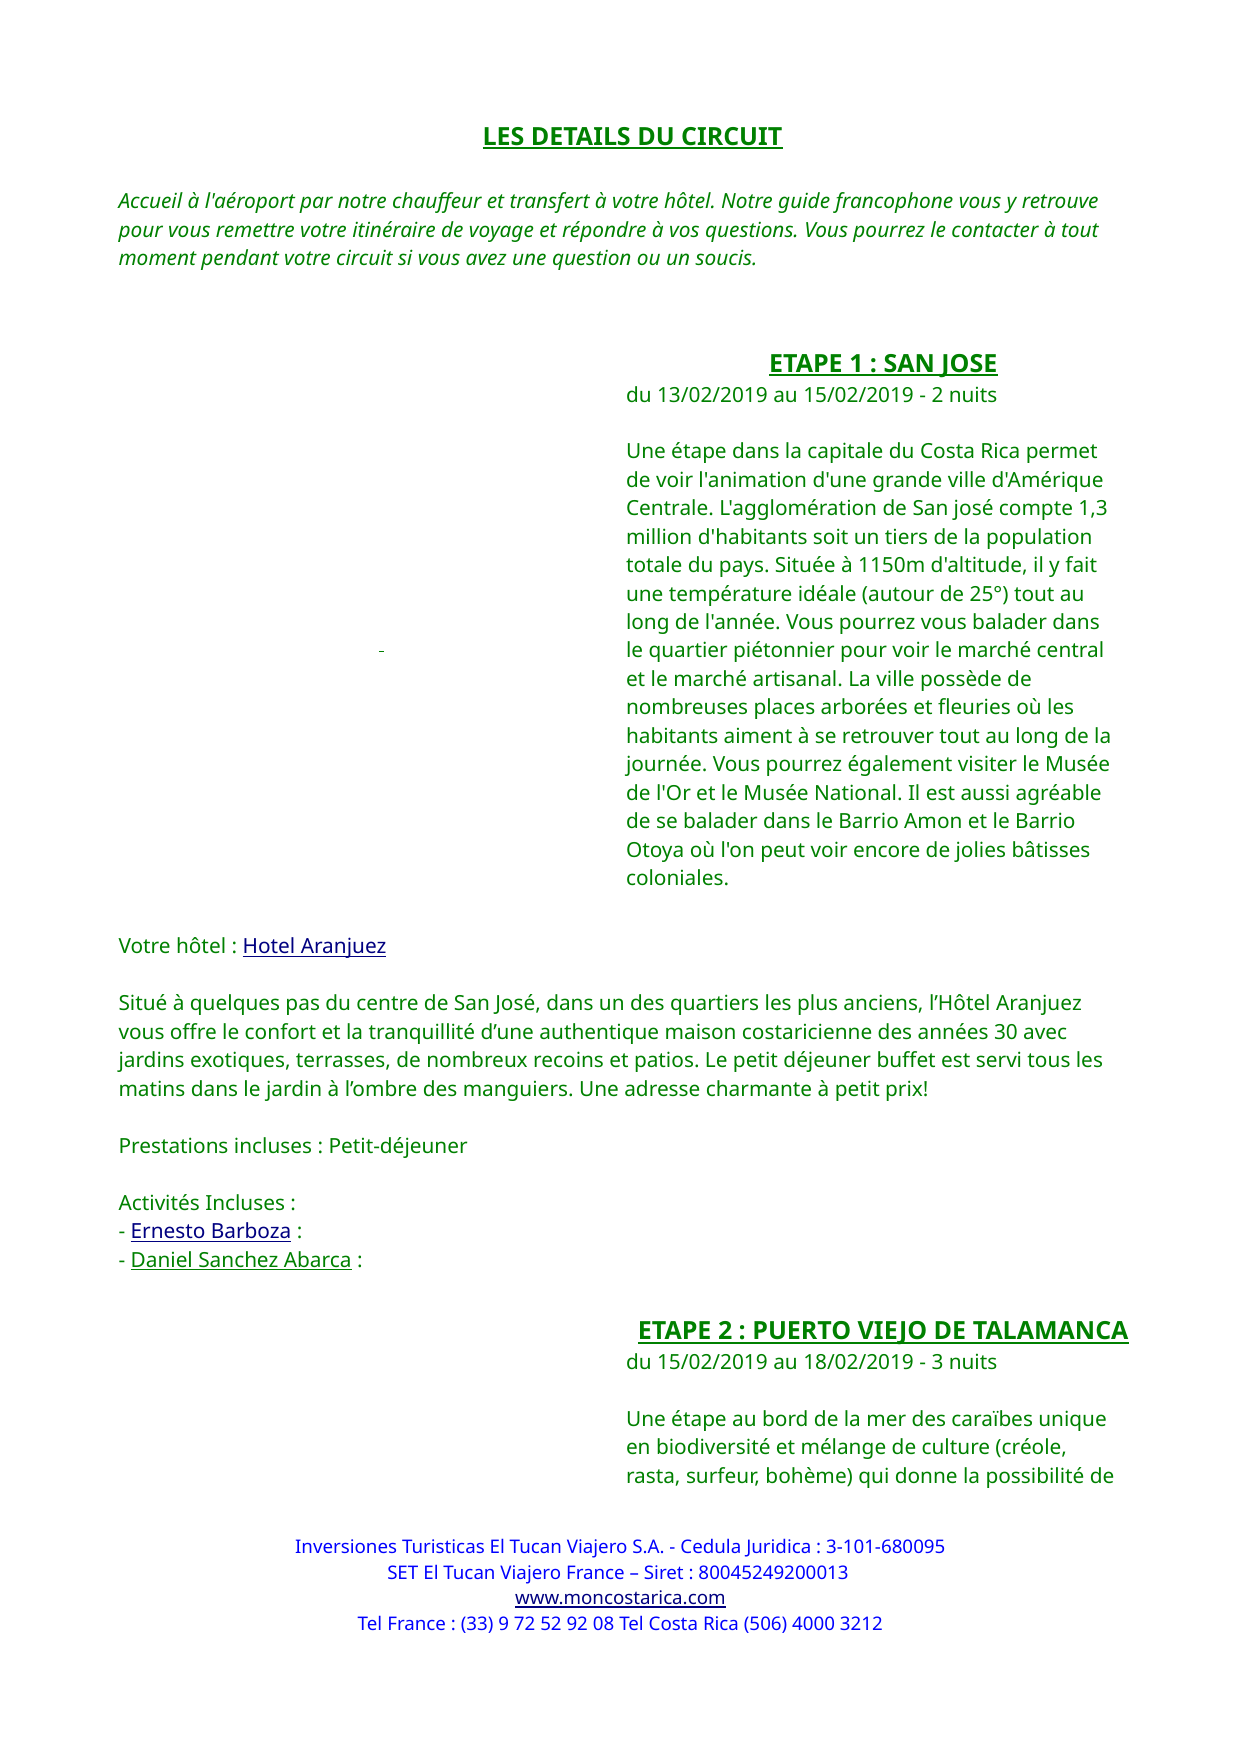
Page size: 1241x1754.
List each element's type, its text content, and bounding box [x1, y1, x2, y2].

table_header ETAPE 1 : SAN JOSE du 13/02/2019 au 15/02/2019 - 2 nuits Une étape dans la capitale du Costa Rica permet de voir l'animation d'une grande ville d'Amérique Centrale. L'agglomération de San josé compte 1,3 million d'habitants soit un tiers de la population totale du pays. Située à 1150m d'altitude, il y fait une température idéale (autour de 25°) tout au long de l'année. Vous pourrez vous balader dans le quartier piétonnier pour voir le marché central et le marché artisanal. La ville possède de nombreuses places arborées et fleuries où les habitants aiment à se retrouver tout au long de la journée. Vous pourrez également visiter le Musée de l'Or et le Musée National. Il est aussi agréable de se balader dans le Barrio Amon et le Barrio Otoya où l'on peut voir encore de jolies bâtisses coloniales. [620, 340, 1122, 897]
text Votre hôtel : Hotel Aranjuez [118, 931, 1122, 960]
text Activités Incluses : [118, 1188, 1122, 1216]
table_header ETAPE 2 : PUERTO VIEJO DE TALAMANCA du 15/02/2019 au 18/02/2019 - 3 nuits Une étape au bord de la mer des caraïbes unique en biodiversité et mélange de culture (créole, rasta, surfeur, bohème) qui donne la possibilité de visiter le Parc National de Cahuita et le Refuge National de Vie Sauvage Manzanillo, d'explorer les récifs coralliens en plongée bouteille ou apnée, de profiter des plages de sable blond et d'une faune très abondante (paresseux, singes, coatis, morphos...). Le Parc National de Cahuita est un promontoire couvert de forêt tropicale avec à ses pieds des plages avec des eaux turquoises. Le refuge National de Vie Sylvestre MANZANILLO – GANDOCA est situé à l'extrême sud de la côte caraibe entre le Rio Cocles et le Rio Sixaola (qui marque la frontière du Panama). Il a été crée en 1985 pour protèger 5013 ha terrestres et 4436 ha maritimes. Il possède un grand nombre d'espèces de plantes et d'animaux qui vivent exclusivement dans des environnements aquatiques. Il offre des paysages de mangroves, de marais et de forêts tropicales humides. Il protège notamment le lamentin, espèce en voie d'extinction et les tortues Baula qui viennent pondre de février à mai. On y observe également des dauphins. Puerto Viejo est un charmant village côtier très animé qui possède plusieurs plages sauvages : Playa Cocles, Playa Chiquita et Playa Punta Uva, Playa Manzanillo. C'est également le point de départ pour des excursion dans les réserves indigènes Bribri des montagnes de Talamanca. [620, 1307, 1122, 1495]
table_header [118, 1307, 620, 1495]
text Prestations incluses : Petit-déjeuner [118, 1131, 1122, 1159]
text - Daniel Sanchez Abarca : [118, 1245, 1122, 1273]
text - Ernesto Barboza : [118, 1216, 1122, 1245]
text Accueil à l'aéroport par notre chauffeur et transfert à votre hôtel. Notre guide francophone vous y retrouve pour vous remettre votre itinéraire de voyage et répondre à vos questions. Vous pourrez le contacter à tout moment pendant votre circuit si vous avez une question ou un soucis. [118, 186, 1146, 272]
text LES DETAILS DU CIRCUIT [118, 118, 1146, 152]
table_header [118, 340, 620, 897]
text Situé à quelques pas du centre de San José, dans un des quartiers les plus anciens, l’Hôtel Aranjuez vous offre le confort et la tranquillité d’une authentique maison costaricienne des années 30 avec jardins exotiques, terrasses, de nombreux recoins et patios. Le petit déjeuner buffet est servi tous les matins dans le jardin à l’ombre des manguiers. Une adresse charmante à petit prix! [118, 988, 1122, 1102]
